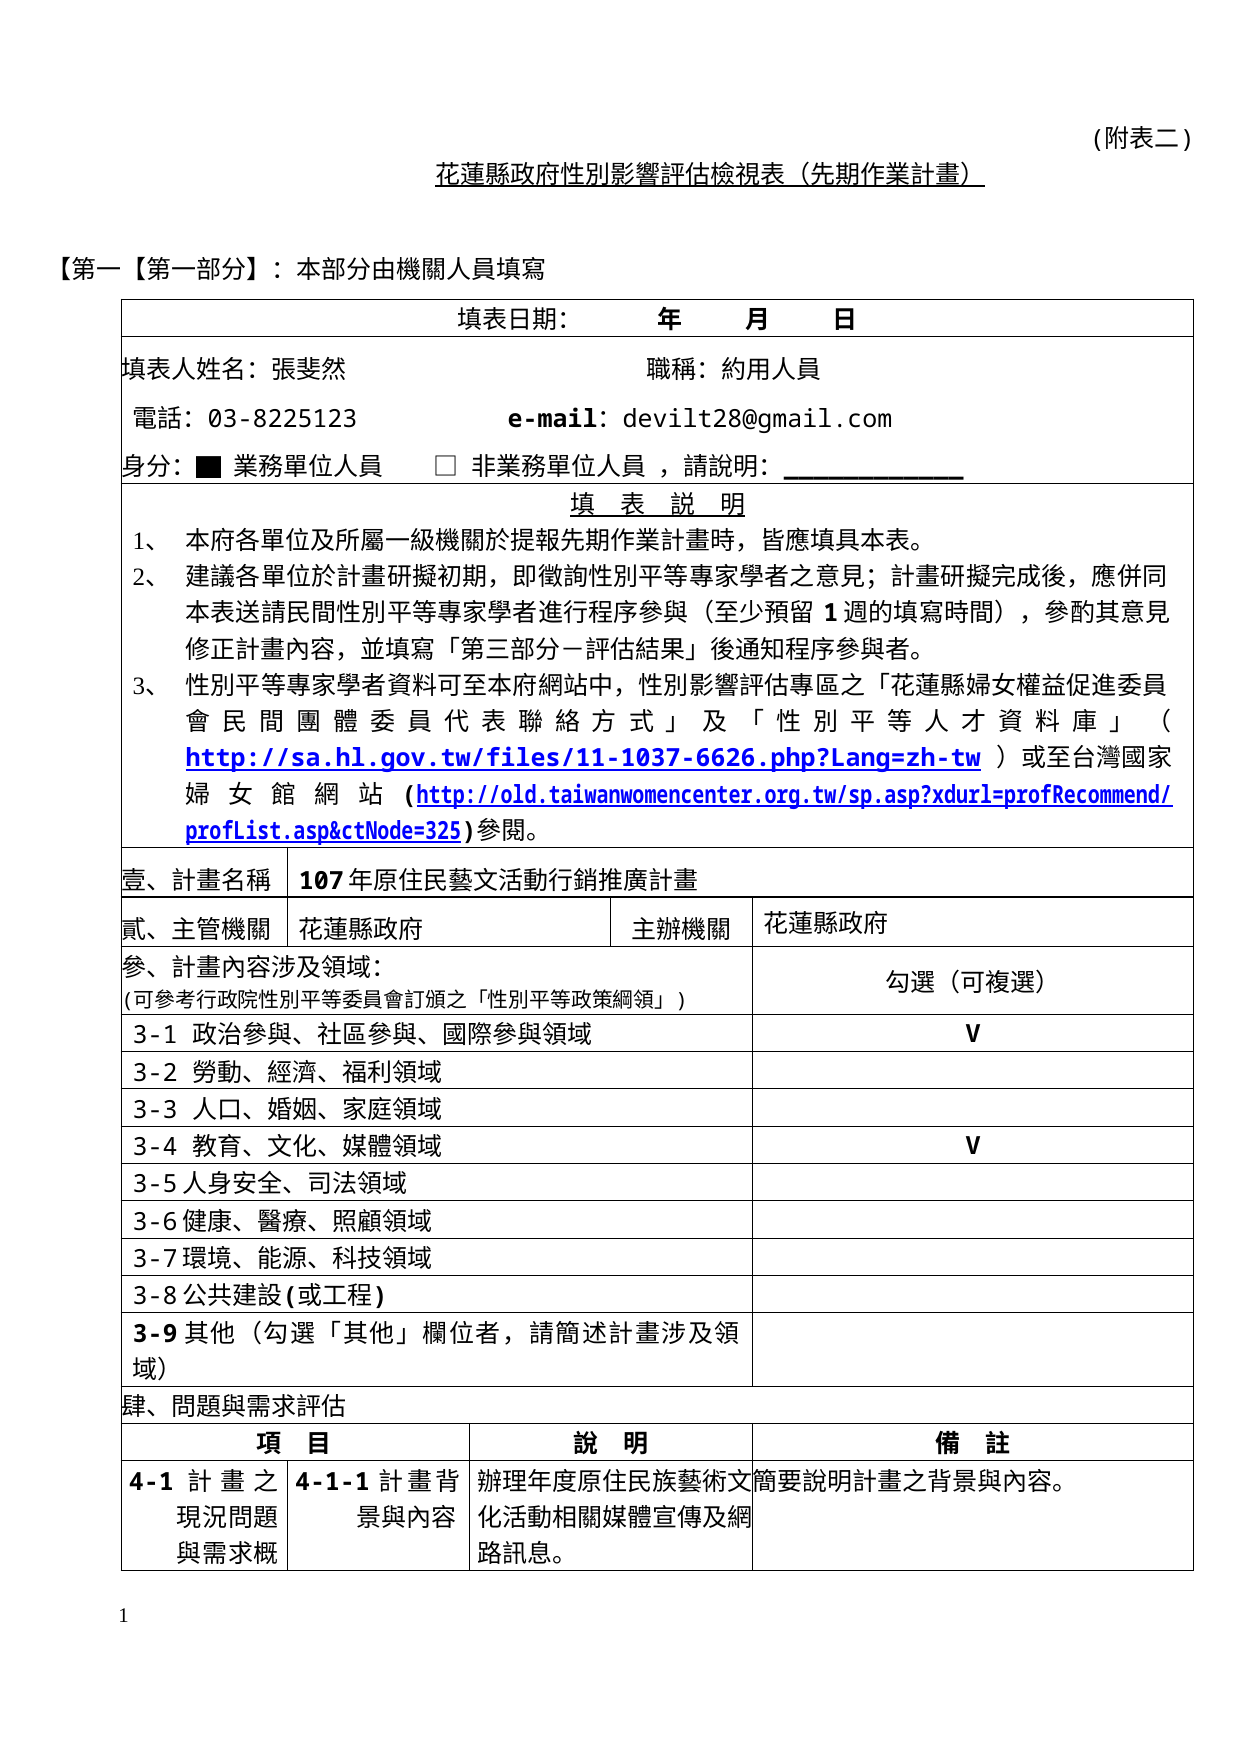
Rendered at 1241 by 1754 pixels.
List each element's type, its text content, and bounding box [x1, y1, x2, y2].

table_cell [753, 1201, 1193, 1237]
table_header (附表二) 花蓮縣政府性別影響評估檢視表（先期作業計畫） 【第一【第一部分】：本部分由機關人員填寫 【第三部分－評估結果】：本部分由機關人員填寫 [118, 118, 1197, 1571]
table_cell 壹、計畫名稱 [122, 848, 287, 896]
table_cell 3-8公共建設(或工程) [122, 1276, 752, 1312]
table_header 填表日期： 年 月 日 [122, 300, 1193, 336]
table_cell 填 表 説 明 本府各單位及所屬一級機關於提報先期作業計畫時，皆應填具本表。 建議各單位於計畫研擬初期，即徵詢性別平等專家學者之意見；計畫研擬完成後，應併同本表送請民間性別平等專家學者進行程序參與（至少預留1週的填寫時間），參酌其意見修正計畫內容，並填寫「第三部分－評估結果」後通知程序參與者。 性別平等專家學者資料可至本府網站中，性別影響評估專區之「花蓮縣婦女權益促進委員會民間團體委員代表聯絡方式」及「性別平等人才資料庫」（ http://sa.hl.gov.tw/files/11-1037-6626.php?Lang=zh-tw ）或至台灣國家婦女館網站(http://old.taiwanwomencenter.org.tw/sp.asp?xdurl=profRecommend/profList.asp&ctNode=325)參閱。 [122, 484, 1193, 847]
table_cell 3-6健康、醫療、照顧領域 [122, 1201, 752, 1237]
table_cell 3-3 人口、婚姻、家庭領域 [122, 1089, 752, 1126]
table_cell 辦理年度原住民族藝術文化活動相關媒體宣傳及網路訊息。 [470, 1461, 752, 1570]
table_cell [753, 1164, 1193, 1200]
table_cell 107年原住民藝文活動行銷推廣計畫 [288, 848, 1193, 896]
table_cell 花蓮縣政府 [753, 898, 1193, 946]
table_cell 肆、問題與需求評估 [122, 1387, 1193, 1423]
table_cell V [753, 1127, 1193, 1163]
table_cell 貳、主管機關 [122, 898, 287, 946]
table_cell 4-1計畫之現況問題與需求概 [122, 1461, 287, 1570]
table_cell 花蓮縣政府 [288, 898, 610, 946]
table_cell [753, 1313, 1193, 1386]
table_cell 3-5人身安全、司法領域 [122, 1164, 752, 1200]
table_cell [753, 1276, 1193, 1312]
table_cell 參、計畫內容涉及領域： (可參考行政院性別平等委員會訂頒之「性別平等政策綱領」) [122, 947, 752, 1014]
table_cell [753, 1239, 1193, 1275]
table_cell [753, 1052, 1193, 1088]
table_cell 項 目 [122, 1424, 469, 1460]
table_cell 說 明 [470, 1424, 752, 1460]
table_cell 主辦機關 [611, 898, 752, 946]
table_cell 3-2 勞動、經濟、福利領域 [122, 1052, 752, 1088]
table_cell 備 註 [753, 1424, 1193, 1460]
table_cell 填表人姓名：張斐然 職稱：約用人員 電話：03-8225123 e-mail：devilt28@gmail.com 身分：▇ 業務單位人員 □ 非業務單位人員 ，請說明：____________ [122, 337, 1193, 483]
table_cell 簡要說明計畫之背景與內容。 [753, 1461, 1193, 1570]
table_cell 勾選（可複選） [753, 947, 1193, 1014]
table_cell 3-7環境、能源、科技領域 [122, 1239, 752, 1275]
table_cell V [753, 1015, 1193, 1051]
table_cell 3-9其他（勾選「其他」欄位者，請簡述計畫涉及領域） [122, 1313, 752, 1386]
table_cell 3-4 教育、文化、媒體領域 [122, 1127, 752, 1163]
table_cell [753, 1089, 1193, 1126]
table_cell 3-1 政治參與、社區參與、國際參與領域 [122, 1015, 752, 1051]
table_cell 4-1-1計畫背景與內容 [288, 1461, 469, 1570]
